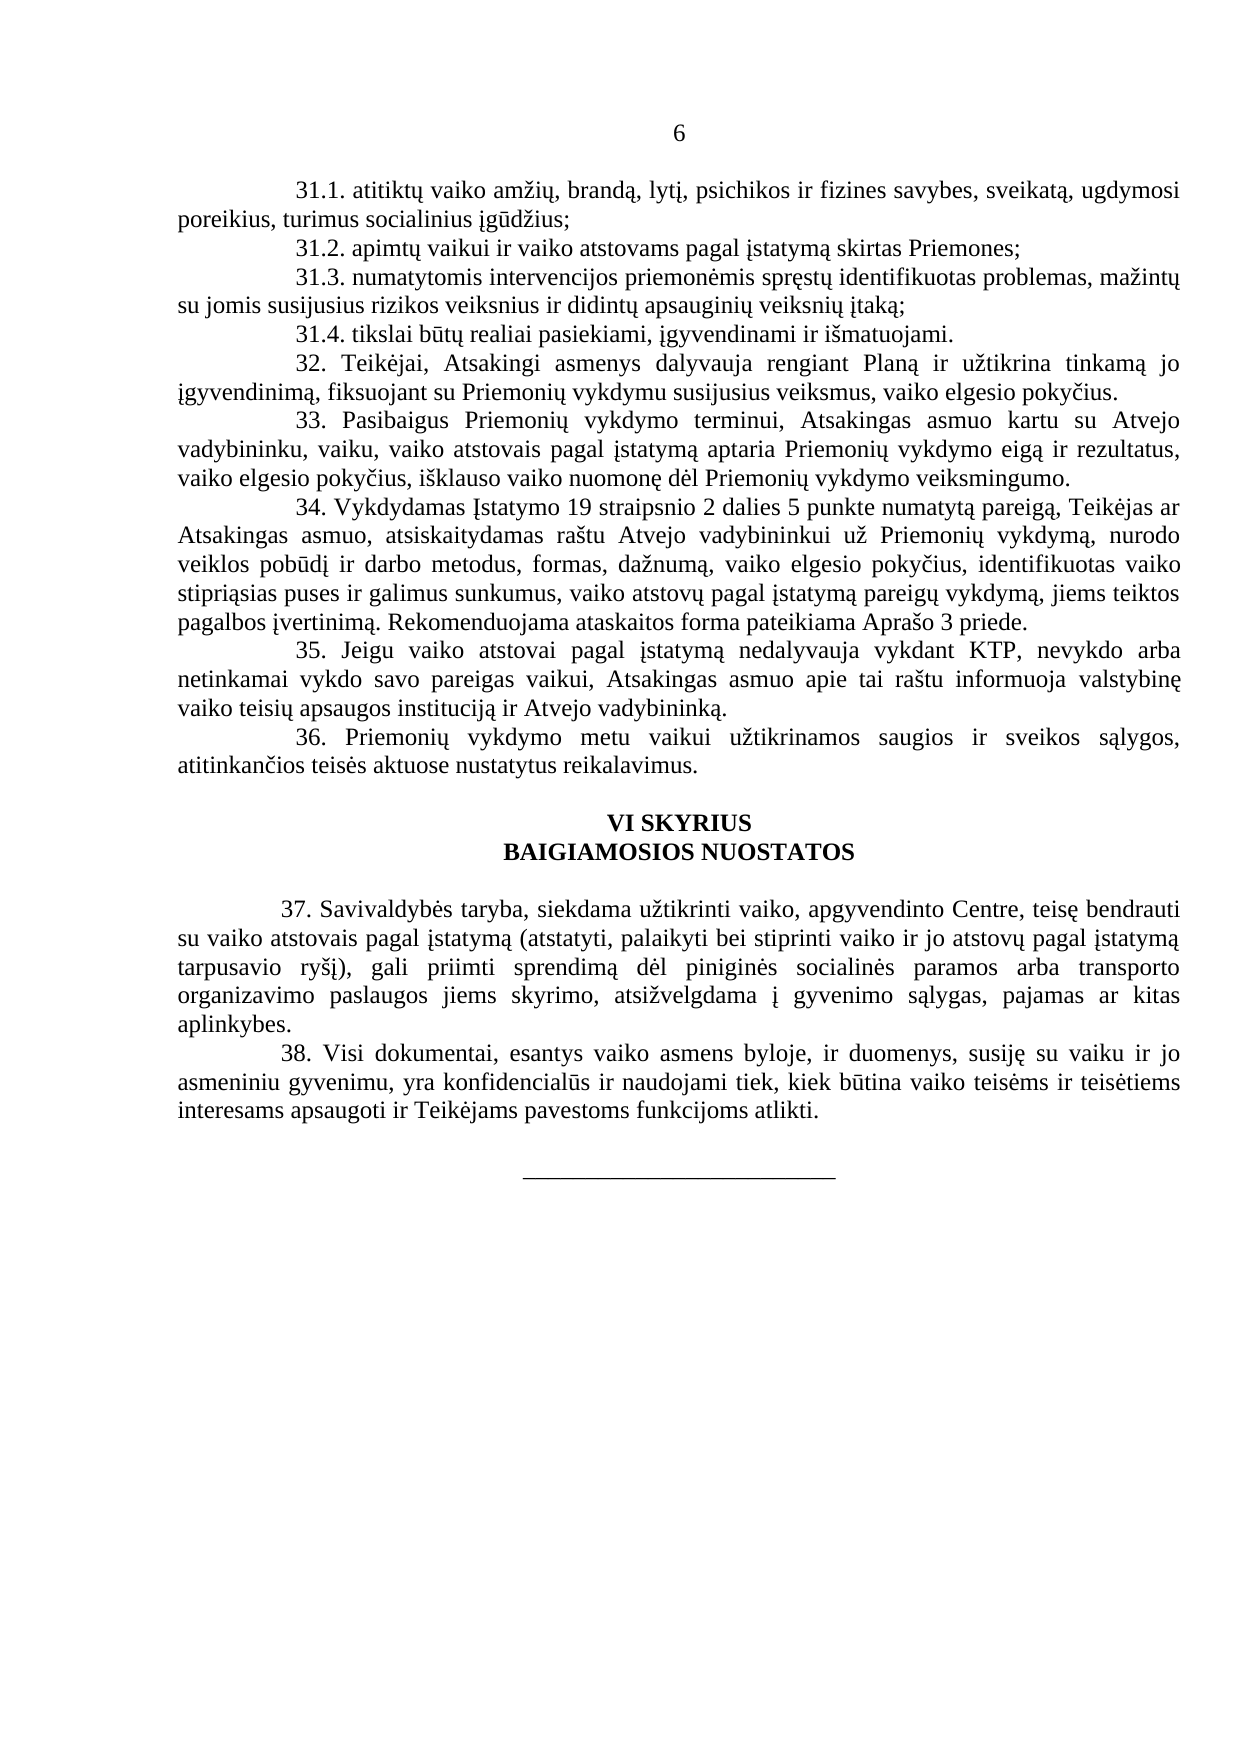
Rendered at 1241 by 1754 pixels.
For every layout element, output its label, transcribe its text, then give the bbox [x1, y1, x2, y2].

text _________________________ [177, 1153, 1181, 1182]
text 31.2. apimtų vaikui ir vaiko atstovams pagal įstatymą skirtas Priemones; [177, 233, 1181, 262]
text 34. Vykdydamas Įstatymo 19 straipsnio 2 dalies 5 punkte numatytą pareigą, Teikėjas ar Atsakingas asmuo, atsiskaitydamas raštu Atvejo vadybininkui už Priemonių vykdymą, nurodo veiklos pobūdį ir darbo metodus, formas, dažnumą, vaiko elgesio pokyčius, identifikuotas vaiko stipriąsias puses ir galimus sunkumus, vaiko atstovų pagal įstatymą pareigų vykdymą, jiems teiktos pagalbos įvertinimą. Rekomenduojama ataskaitos forma pateikiama Aprašo 3 priede. [177, 492, 1181, 636]
text 31.3. numatytomis intervencijos priemonėmis spręstų identifikuotas problemas, mažintų su jomis susijusius rizikos veiksnius ir didintų apsauginių veiksnių įtaką; [177, 262, 1181, 319]
text 31.1. atitiktų vaiko amžių, brandą, lytį, psichikos ir fizines savybes, sveikatą, ugdymosi poreikius, turimus socialinius įgūdžius; [177, 176, 1181, 233]
text 35. Jeigu vaiko atstovai pagal įstatymą nedalyvauja vykdant KTP, nevykdo arba netinkamai vykdo savo pareigas vaikui, Atsakingas asmuo apie tai raštu informuoja valstybinę vaiko teisių apsaugos instituciją ir Atvejo vadybininką. [177, 636, 1181, 722]
text BAIGIAMOSIOS NUOSTATOS [177, 837, 1181, 866]
text 31.4. tikslai būtų realiai pasiekiami, įgyvendinami ir išmatuojami. [177, 319, 1181, 348]
text 37. Savivaldybės taryba, siekdama užtikrinti vaiko, apgyvendinto Centre, teisę bendrauti su vaiko atstovais pagal įstatymą (atstatyti, palaikyti bei stiprinti vaiko ir jo atstovų pagal įstatymą tarpusavio ryšį), gali priimti sprendimą dėl piniginės socialinės paramos arba transporto organizavimo paslaugos jiems skyrimo, atsižvelgdama į gyvenimo sąlygas, pajamas ar kitas aplinkybes. [177, 894, 1181, 1038]
text 32. Teikėjai, Atsakingi asmenys dalyvauja rengiant Planą ir užtikrina tinkamą jo įgyvendinimą, fiksuojant su Priemonių vykdymu susijusius veiksmus, vaiko elgesio pokyčius. [177, 348, 1181, 406]
text 36. Priemonių vykdymo metu vaikui užtikrinamos saugios ir sveikos sąlygos, atitinkančios teisės aktuose nustatytus reikalavimus. [177, 722, 1181, 779]
text 33. Pasibaigus Priemonių vykdymo terminui, Atsakingas asmuo kartu su Atvejo vadybininku, vaiku, vaiko atstovais pagal įstatymą aptaria Priemonių vykdymo eigą ir rezultatus, vaiko elgesio pokyčius, išklauso vaiko nuomonę dėl Priemonių vykdymo veiksmingumo. [177, 406, 1181, 492]
text VI SKYRIUS [177, 808, 1181, 837]
text 38. Visi dokumentai, esantys vaiko asmens byloje, ir duomenys, susiję su vaiku ir jo asmeniniu gyvenimu, yra konfidencialūs ir naudojami tiek, kiek būtina vaiko teisėms ir teisėtiems interesams apsaugoti ir Teikėjams pavestoms funkcijoms atlikti. [177, 1038, 1181, 1124]
